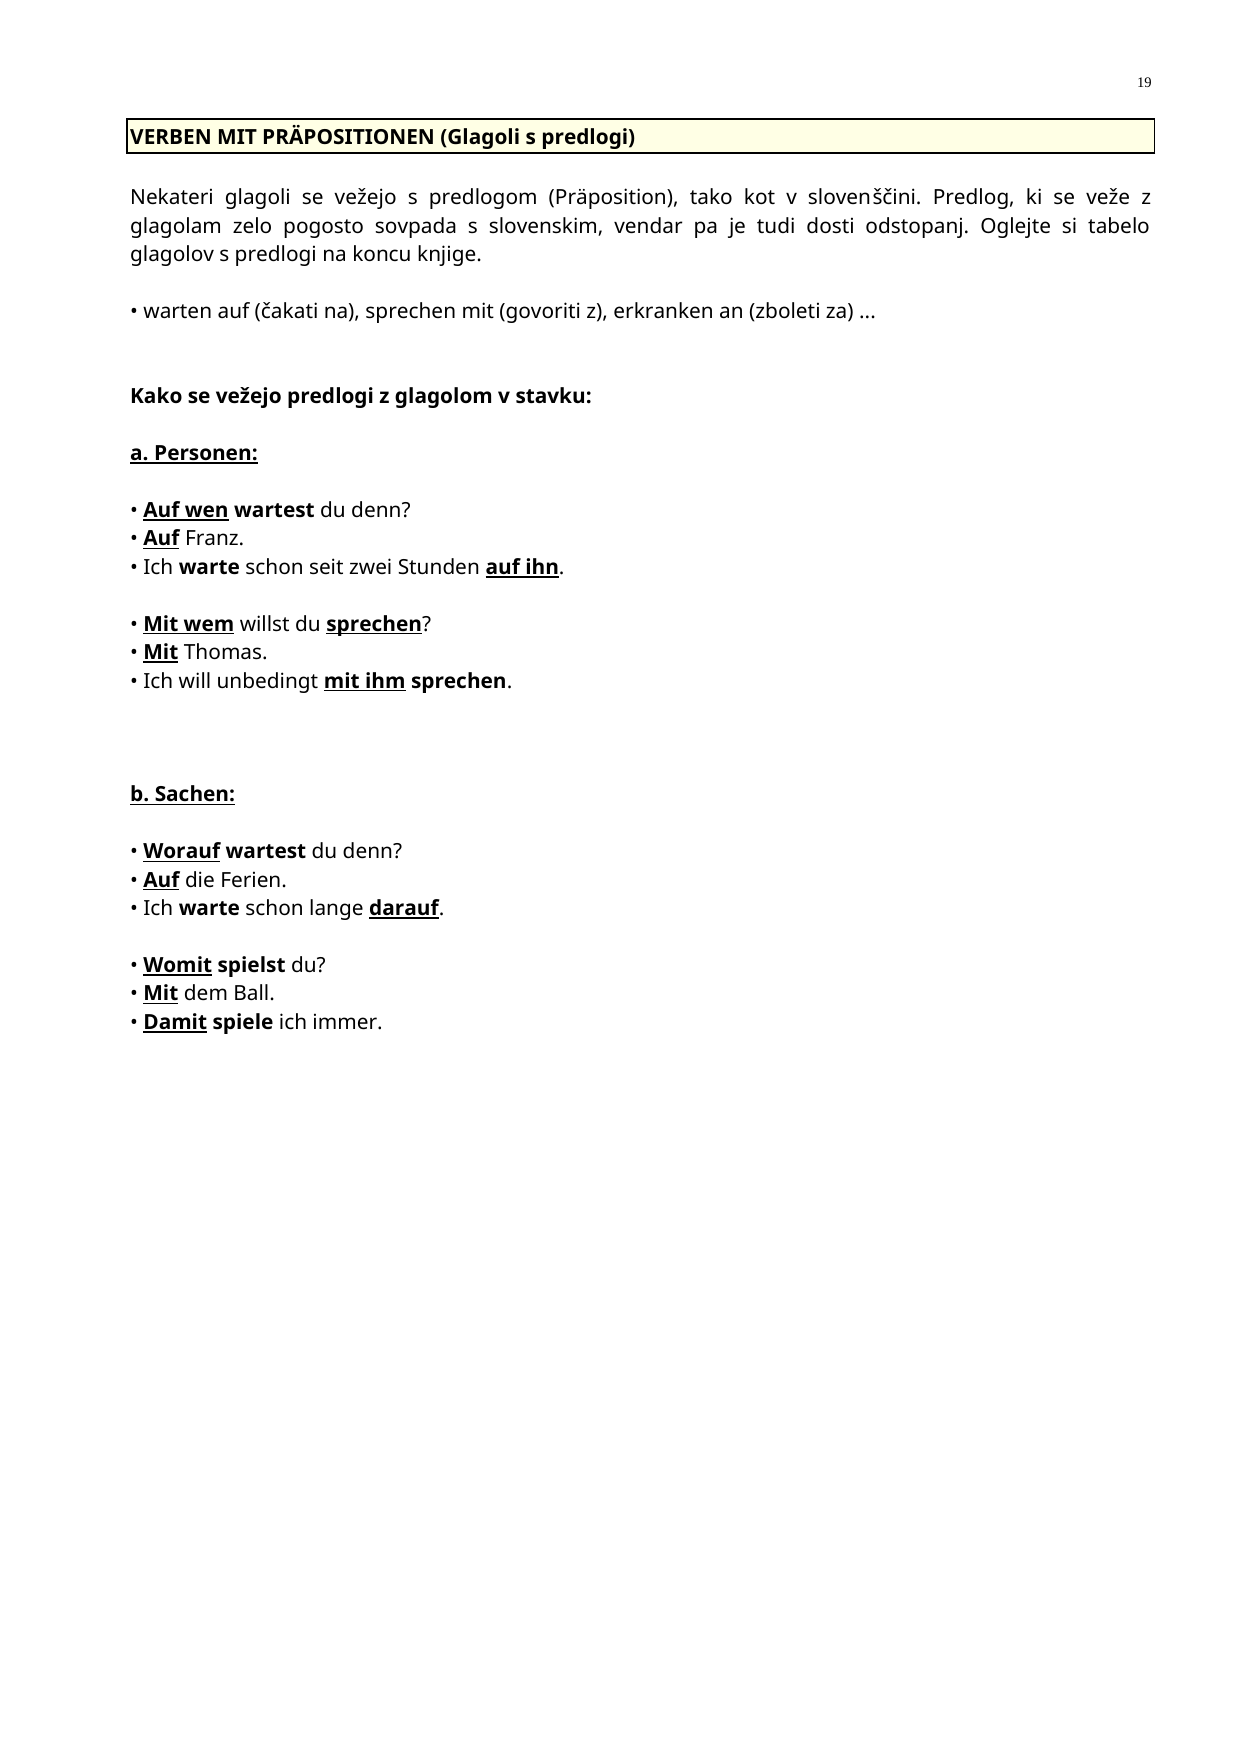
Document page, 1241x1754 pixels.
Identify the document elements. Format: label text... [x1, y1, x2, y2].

text • Ich warte schon lange darauf. [130, 893, 1152, 922]
text Kako se vežejo predlogi z glagolom v stavku: [130, 381, 1152, 410]
text • Mit Thomas. [130, 637, 1152, 666]
text • Ich will unbedingt mit ihm sprechen. [130, 666, 1152, 694]
text Nekateri glagoli se vežejo s predlogom (Präposition), tako kot v slovenščini. Predlog, ki se veže z glagolam zelo pogosto sovpada s slovenskim, vendar pa je tudi dosti odstopanj. Oglejte si tabelo glagolov s predlogi na koncu knjige. [130, 182, 1152, 268]
text • Womit spielst du? [130, 950, 1152, 978]
text • Auf die Ferien. [130, 865, 1152, 893]
text • Auf Franz. [130, 523, 1152, 552]
text • Auf wen wartest du denn? [130, 495, 1152, 523]
text • Damit spiele ich immer. [130, 1007, 1152, 1035]
text • Ich warte schon seit zwei Stunden auf ihn. [130, 552, 1152, 580]
text • Mit dem Ball. [130, 978, 1152, 1007]
text b. Sachen: [130, 779, 1152, 808]
text • warten auf (čakati na), sprechen mit (govoriti z), erkranken an (zboleti za) ... [130, 296, 1152, 324]
text a. Personen: [130, 438, 1152, 467]
text VERBEN MIT PRÄPOSITIONEN (Glagoli s predlogi) [128, 120, 1154, 152]
text • Mit wem willst du sprechen? [130, 609, 1152, 637]
text • Worauf wartest du denn? [130, 836, 1152, 865]
